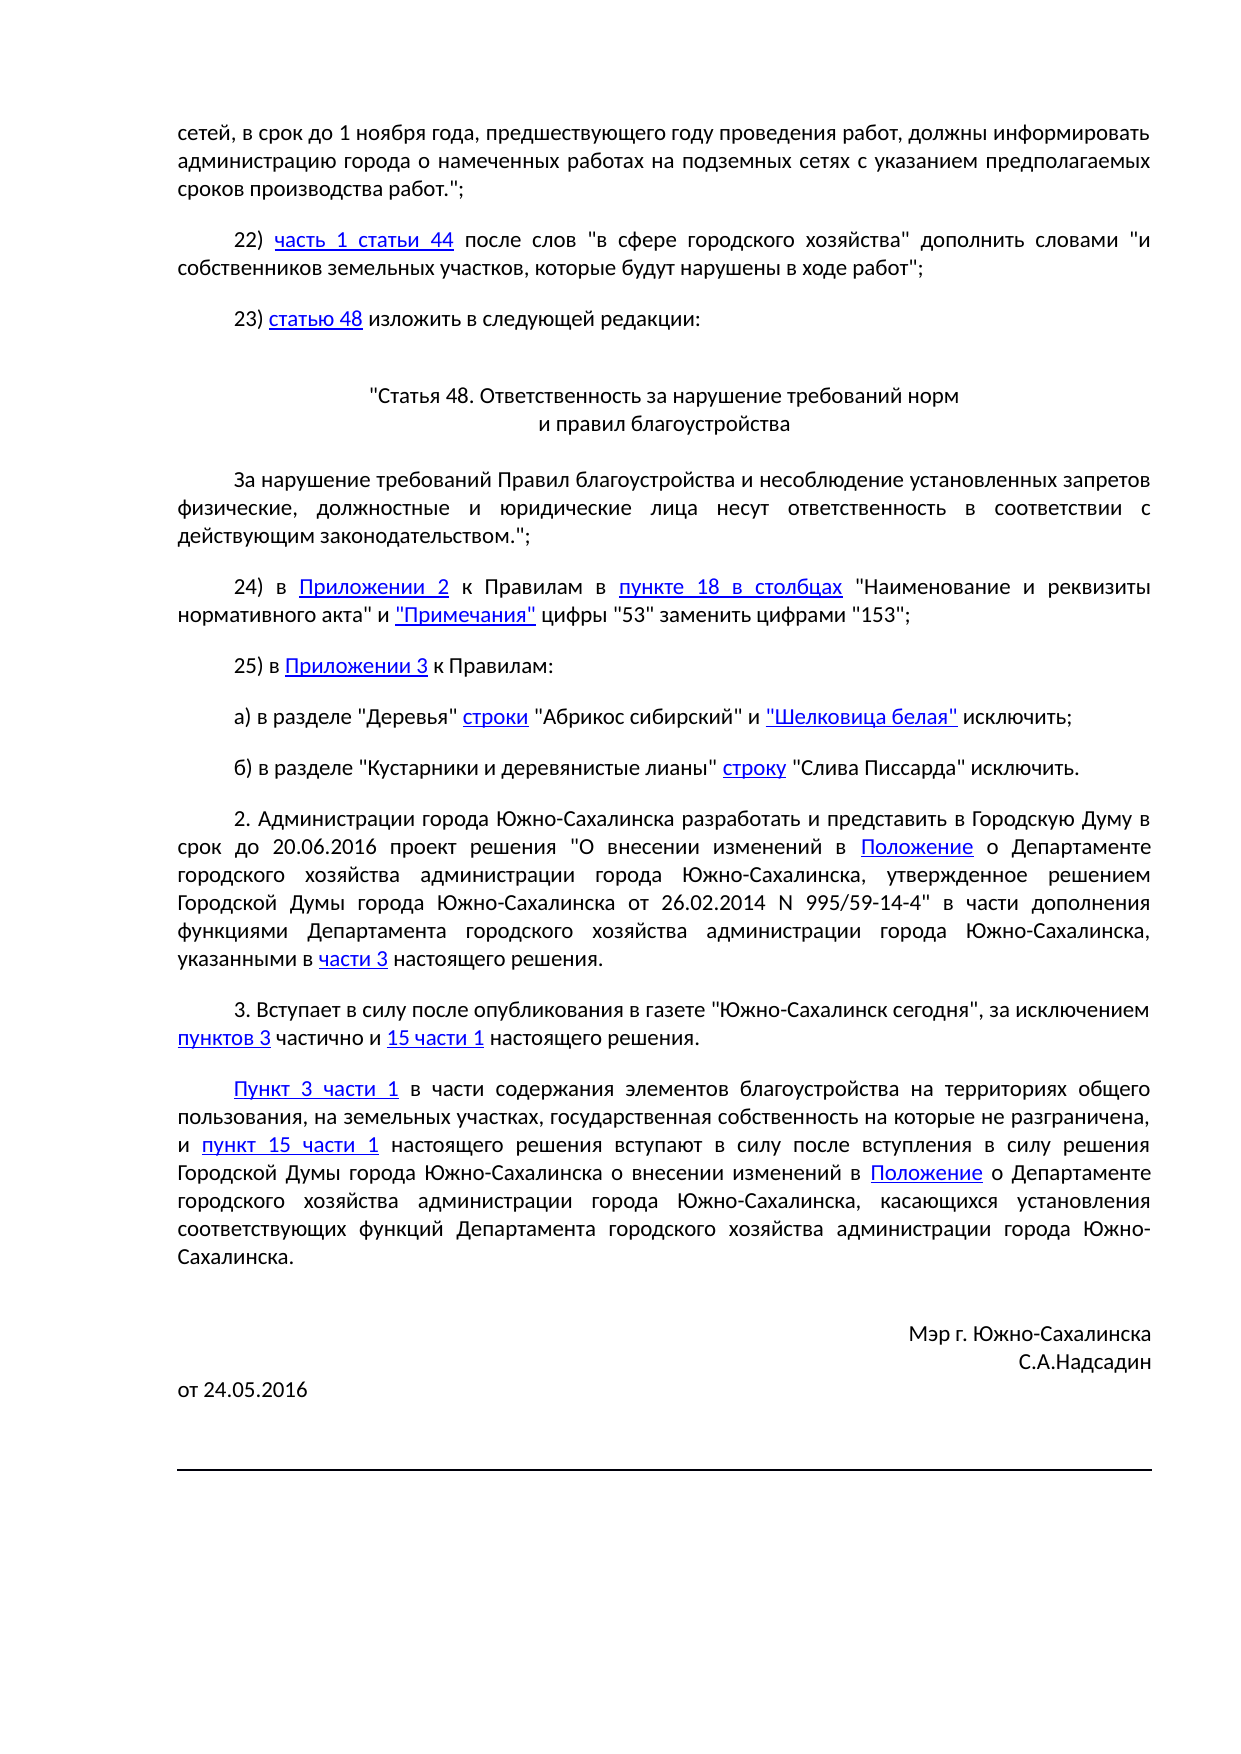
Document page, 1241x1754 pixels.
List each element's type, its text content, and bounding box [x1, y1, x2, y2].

text 23) статью 48 изложить в следующей редакции: [177, 304, 1152, 332]
text 3. Вступает в силу после опубликования в газете "Южно-Сахалинск сегодня", за исключением пунктов 3 частично и 15 части 1 настоящего решения. [177, 995, 1152, 1051]
text 24) в Приложении 2 к Правилам в пункте 18 в столбцах "Наименование и реквизиты нормативного акта" и "Примечания" цифры "53" заменить цифрами "153"; [177, 572, 1152, 628]
text 22) часть 1 статьи 44 после слов "в сфере городского хозяйства" дополнить словами "и собственников земельных участков, которые будут нарушены в ходе работ"; [177, 225, 1152, 281]
text б) в разделе "Кустарники и деревянистые лианы" строку "Слива Писсарда" исключить. [177, 753, 1152, 781]
text 2. Администрации города Южно-Сахалинска разработать и представить в Городскую Думу в срок до 20.06.2016 проект решения "О внесении изменений в Положение о Департаменте городского хозяйства администрации города Южно-Сахалинска, утвержденное решением Городской Думы города Южно-Сахалинска от 26.02.2014 N 995/59-14-4" в части дополнения функциями Департамента городского хозяйства администрации города Южно-Сахалинска, указанными в части 3 настоящего решения. [177, 804, 1152, 972]
text С.А.Надсадин [177, 1347, 1152, 1375]
text 25) в Приложении 3 к Правилам: [177, 651, 1152, 679]
text сетей, в срок до 1 ноября года, предшествующего году проведения работ, должны информировать администрацию города о намеченных работах на подземных сетях с указанием предполагаемых сроков производства работ."; [177, 118, 1152, 202]
text а) в разделе "Деревья" строки "Абрикос сибирский" и "Шелковица белая" исключить; [177, 702, 1152, 730]
text и правил благоустройства [177, 409, 1152, 437]
text Пункт 3 части 1 в части содержания элементов благоустройства на территориях общего пользования, на земельных участках, государственная собственность на которые не разграничена, и пункт 15 части 1 настоящего решения вступают в силу после вступления в силу решения Городской Думы города Южно-Сахалинска о внесении изменений в Положение о Департаменте городского хозяйства администрации города Южно-Сахалинска, касающихся установления соответствующих функций Департамента городского хозяйства администрации города Южно-Сахалинска. [177, 1074, 1152, 1270]
text "Статья 48. Ответственность за нарушение требований норм [177, 381, 1152, 409]
text Мэр г. Южно-Сахалинска [177, 1319, 1152, 1347]
text За нарушение требований Правил благоустройства и несоблюдение установленных запретов физические, должностные и юридические лица несут ответственность в соответствии с действующим законодательством."; [177, 465, 1152, 549]
text от 24.05.2016 [177, 1375, 1152, 1403]
